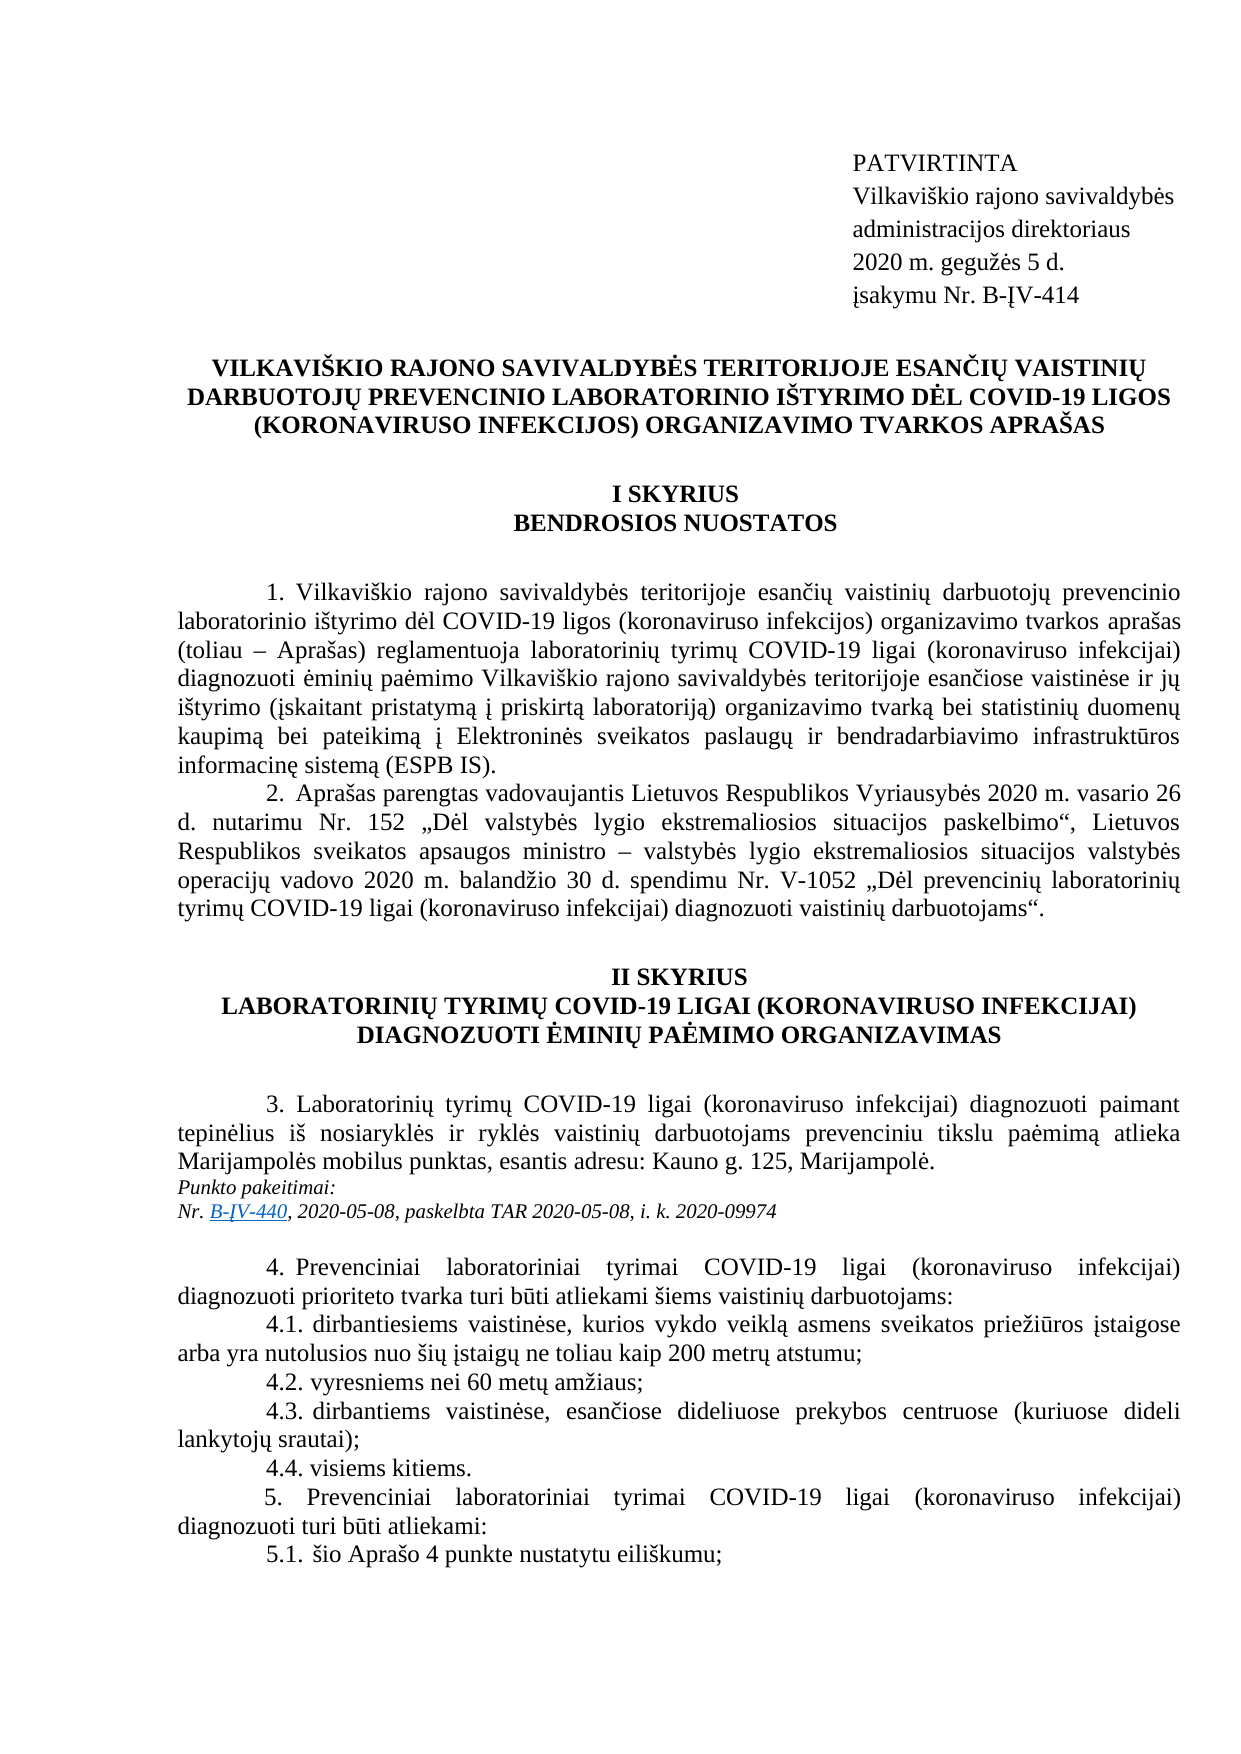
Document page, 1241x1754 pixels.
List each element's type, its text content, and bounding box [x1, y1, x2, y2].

text Nr. B-ĮV-440, 2020-05-08, paskelbta TAR 2020-05-08, i. k. 2020-09974 [177, 1199, 1181, 1223]
text BENDROSIOS NUOSTATOS [177, 508, 1174, 537]
text 2020 m. gegužės 5 d. [852, 247, 1240, 276]
text 4.2. vyresniems nei 60 metų amžiaus; [177, 1367, 1181, 1396]
text LABORATORINIŲ TYRIMŲ COVID-19 LIGAI (KORONAVIRUSO INFEKCIJAI) DIAGNOZUOTI ĖMINIŲ PAĖMIMO ORGANIZAVIMAS [177, 991, 1181, 1049]
text VILKAVIŠKIO RAJONO SAVIVALDYBĖS TERITORIJOJE ESANČIŲ VAISTINIŲ DARBUOTOJŲ PREVENCINIO LABORATORINIO IŠTYRIMO DĖL COVID-19 LIGOS (KORONAVIRUSO INFEKCIJOS) ORGANIZAVIMO TVARKOS APRAŠAS [177, 353, 1181, 439]
text 4.4. visiems kitiems. [177, 1453, 1181, 1482]
text Punkto pakeitimai: [177, 1175, 1181, 1199]
text 2. Aprašas parengtas vadovaujantis Lietuvos Respublikos Vyriausybės 2020 m. vasario 26 d. nutarimu Nr. 152 „Dėl valstybės lygio ekstremaliosios situacijos paskelbimo“, Lietuvos Respublikos sveikatos apsaugos ministro – valstybės lygio ekstremaliosios situacijos valstybės operacijų vadovo 2020 m. balandžio 30 d. spendimu Nr. V-1052 „Dėl prevencinių laboratorinių tyrimų COVID-19 ligai (koronaviruso infekcijai) diagnozuoti vaistinių darbuotojams“. [177, 778, 1181, 922]
text II SKYRIUS [177, 962, 1181, 991]
text 4.3. dirbantiems vaistinėse, esančiose dideliuose prekybos centruose (kuriuose dideli lankytojų srautai); [177, 1396, 1181, 1453]
text Vilkaviškio rajono savivaldybės [777, 181, 1240, 209]
text PATVIRTINTA [777, 148, 1240, 176]
text I SKYRIUS [177, 479, 1174, 508]
text 5.1. šio Aprašo 4 punkte nustatytu eiliškumu; [177, 1539, 1181, 1568]
text 1. Vilkaviškio rajono savivaldybės teritorijoje esančių vaistinių darbuotojų prevencinio laboratorinio ištyrimo dėl COVID-19 ligos (koronaviruso infekcijos) organizavimo tvarkos aprašas (toliau – Aprašas) reglamentuoja laboratorinių tyrimų COVID-19 ligai (koronaviruso infekcijai) diagnozuoti ėminių paėmimo Vilkaviškio rajono savivaldybės teritorijoje esančiose vaistinėse ir jų ištyrimo (įskaitant pristatymą į priskirtą laboratoriją) organizavimo tvarką bei statistinių duomenų kaupimą bei pateikimą į Elektroninės sveikatos paslaugų ir bendradarbiavimo infrastruktūros informacinę sistemą (ESPB IS). [177, 577, 1181, 778]
text 4. Prevenciniai laboratoriniai tyrimai COVID-19 ligai (koronaviruso infekcijai) diagnozuoti prioriteto tvarka turi būti atliekami šiems vaistinių darbuotojams: [177, 1252, 1181, 1309]
text administracijos direktoriaus [852, 214, 1240, 242]
text 3. Laboratorinių tyrimų COVID-19 ligai (koronaviruso infekcijai) diagnozuoti paimant tepinėlius iš nosiaryklės ir ryklės vaistinių darbuotojams prevenciniu tikslu paėmimą atlieka Marijampolės mobilus punktas, esantis adresu: Kauno g. 125, Marijampolė. [177, 1089, 1181, 1175]
text 4.1. dirbantiesiems vaistinėse, kurios vykdo veiklą asmens sveikatos priežiūros įstaigose arba yra nutolusios nuo šių įstaigų ne toliau kaip 200 metrų atstumu; [177, 1309, 1181, 1367]
text įsakymu Nr. B-ĮV-414 [833, 280, 1181, 308]
text 5. Prevenciniai laboratoriniai tyrimai COVID-19 ligai (koronaviruso infekcijai) diagnozuoti turi būti atliekami: [177, 1482, 1181, 1539]
